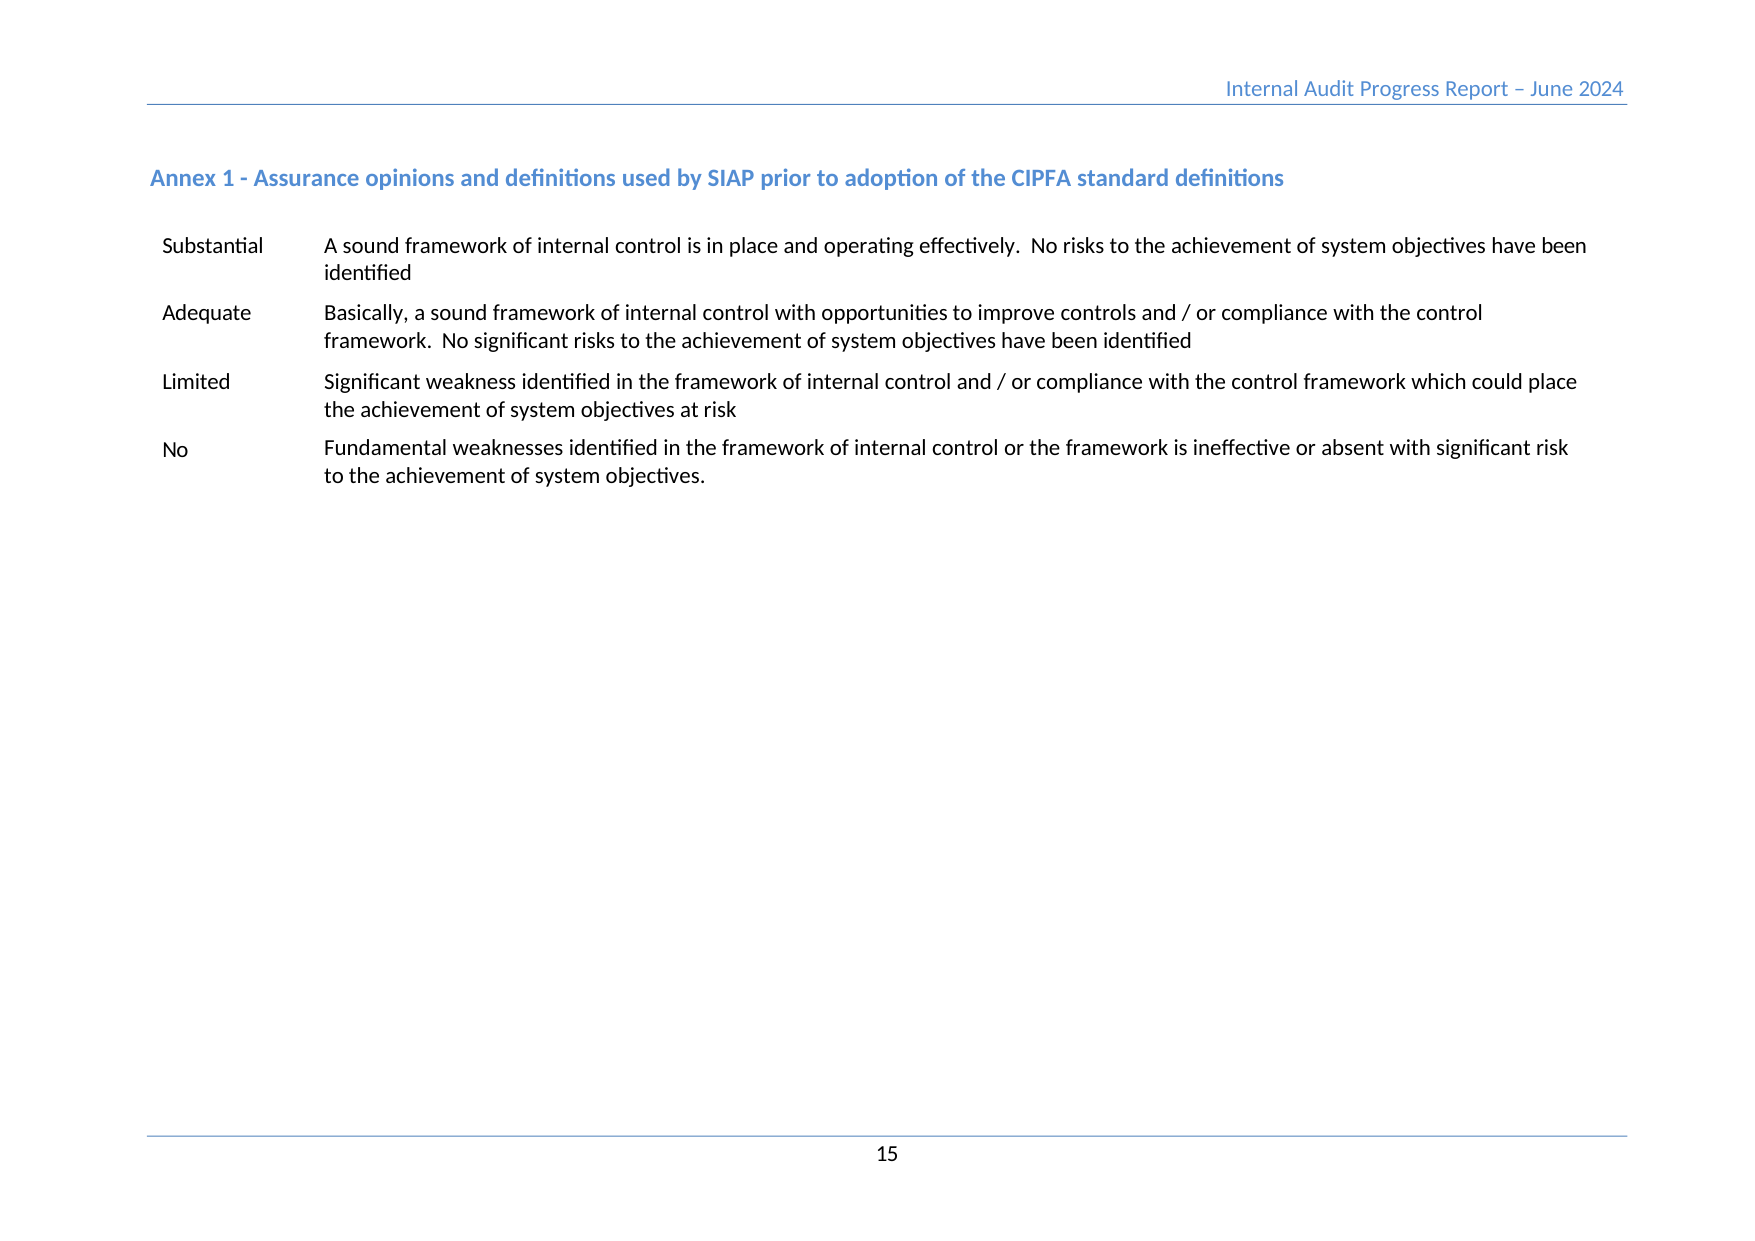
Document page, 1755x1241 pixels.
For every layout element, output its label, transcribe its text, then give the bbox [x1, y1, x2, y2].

table_cell Adequate [157, 294, 295, 363]
table_cell Basically, a sound framework of internal control with opportunities to improve controls and / or compliance with the control framework. No significant risks to the achievement of system objectives have been identified [295, 294, 1594, 363]
table_cell No [157, 431, 295, 491]
text Annex 1 - Assurance opinions and definitions used by SIAP prior to adoption of the CIPFA standard definitions [150, 162, 1725, 192]
table_header A sound framework of internal control is in place and operating effectively. No risks to the achievement of system objectives have been identified [295, 235, 1594, 294]
table_cell Limited [157, 363, 295, 431]
table_cell Significant weakness identified in the framework of internal control and / or compliance with the control framework which could place the achievement of system objectives at risk [295, 363, 1594, 431]
table_cell Fundamental weaknesses identified in the framework of internal control or the framework is ineffective or absent with significant risk to the achievement of system objectives. [295, 431, 1594, 491]
table_header Substantial [157, 235, 295, 294]
